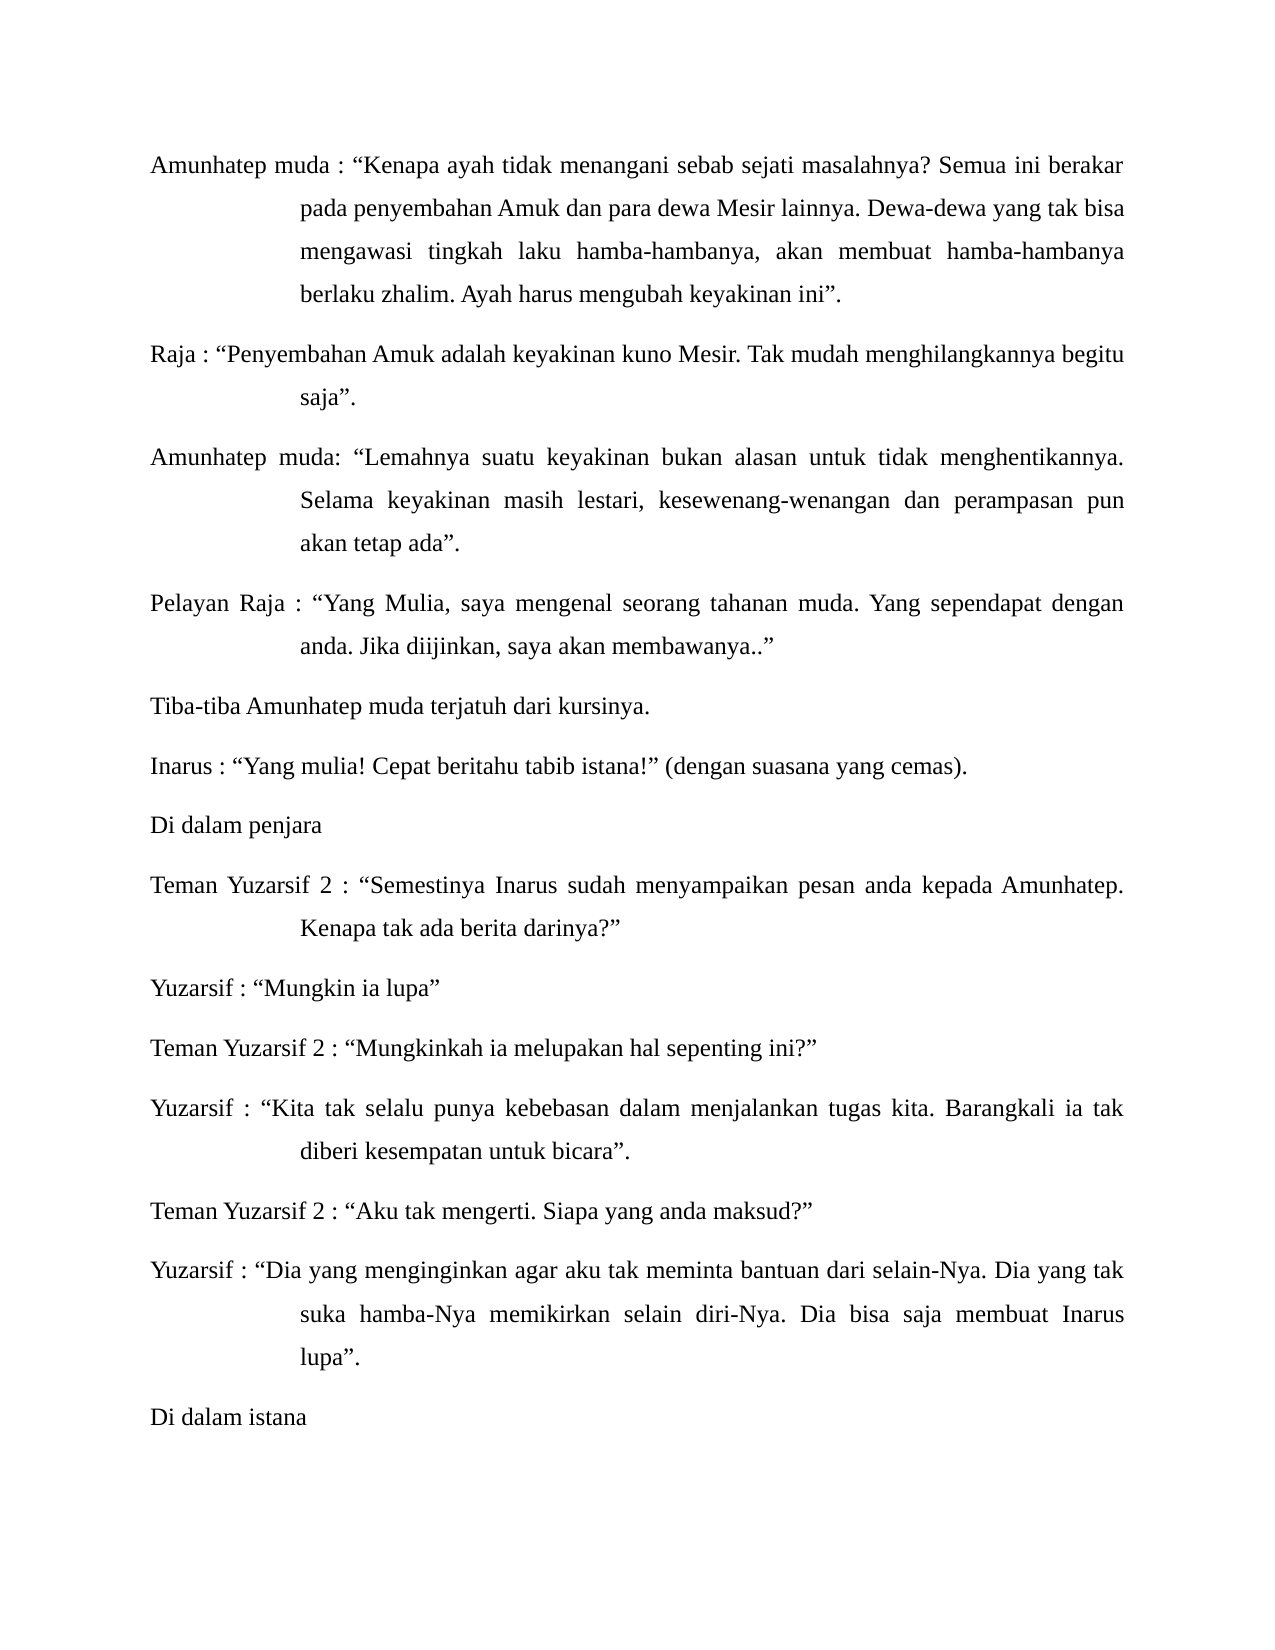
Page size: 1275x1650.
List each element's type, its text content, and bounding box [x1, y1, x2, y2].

text Yuzarsif : “Mungkin ia lupa” [150, 973, 1125, 1002]
text Tiba-tiba Amunhatep muda terjatuh dari kursinya. [150, 691, 1125, 720]
text Teman Yuzarsif 2 : “Aku tak mengerti. Siapa yang anda maksud?” [150, 1196, 1125, 1224]
text Di dalam istana [150, 1402, 1125, 1430]
text Inarus : “Yang mulia! Cepat beritahu tabib istana!” (dengan suasana yang cemas). [150, 751, 1125, 779]
text Amunhatep muda : “Kenapa ayah tidak menangani sebab sejati masalahnya? Semua ini berakar pada penyembahan Amuk dan para dewa Mesir lainnya. Dewa-dewa yang tak bisa mengawasi tingkah laku hamba-hambanya, akan membuat hamba-hambanya berlaku zhalim. Ayah harus mengubah keyakinan ini”. [150, 150, 1125, 308]
text Teman Yuzarsif 2 : “Semestinya Inarus sudah menyampaikan pesan anda kepada Amunhatep. Kenapa tak ada berita darinya?” [150, 870, 1125, 942]
text Yuzarsif : “Dia yang menginginkan agar aku tak meminta bantuan dari selain-Nya. Dia yang tak suka hamba-Nya memikirkan selain diri-Nya. Dia bisa saja membuat Inarus lupa”. [150, 1256, 1125, 1371]
text Yuzarsif : “Kita tak selalu punya kebebasan dalam menjalankan tugas kita. Barangkali ia tak diberi kesempatan untuk bicara”. [150, 1093, 1125, 1165]
text Di dalam penjara [150, 811, 1125, 839]
text Raja : “Penyembahan Amuk adalah keyakinan kuno Mesir. Tak mudah menghilangkannya begitu saja”. [150, 339, 1125, 411]
text Amunhatep muda: “Lemahnya suatu keyakinan bukan alasan untuk tidak menghentikannya. Selama keyakinan masih lestari, kesewenang-wenangan dan perampasan pun akan tetap ada”. [150, 442, 1125, 557]
text Teman Yuzarsif 2 : “Mungkinkah ia melupakan hal sepenting ini?” [150, 1033, 1125, 1062]
text Pelayan Raja : “Yang Mulia, saya mengenal seorang tahanan muda. Yang sependapat dengan anda. Jika diijinkan, saya akan membawanya..” [150, 588, 1125, 660]
